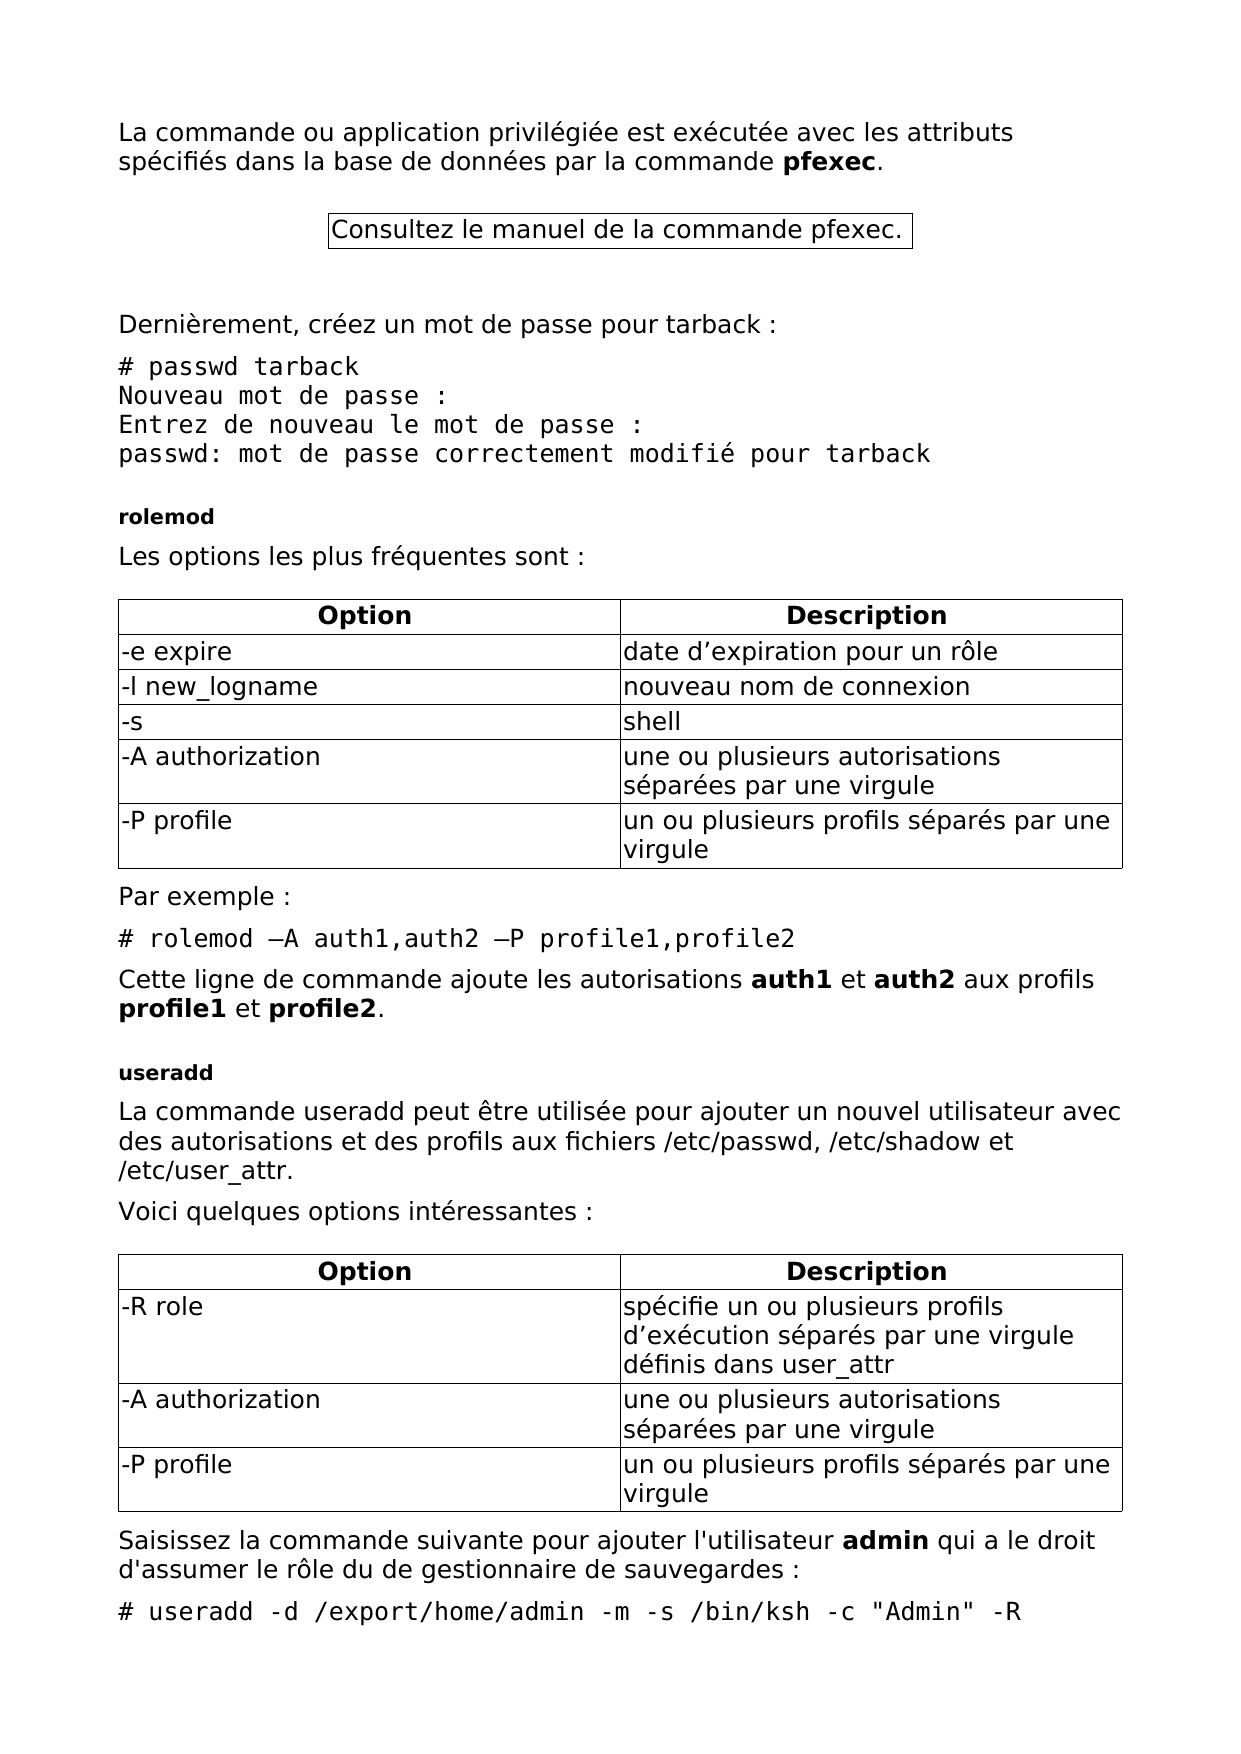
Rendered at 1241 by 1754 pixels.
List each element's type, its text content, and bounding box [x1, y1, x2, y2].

table_cell -R role [119, 1290, 620, 1383]
table_header Option [119, 1255, 620, 1289]
table_cell -A authorization [119, 740, 620, 803]
table_cell une ou plusieurs autorisations séparées par une virgule [621, 740, 1122, 803]
text La commande useradd peut être utilisée pour ajouter un nouvel utilisateur avec des autorisations et des profils aux fichiers /etc/passwd, /etc/shadow et /etc/user_attr. [118, 1098, 1122, 1185]
table_header Option [119, 600, 620, 634]
text La commande ou application privilégiée est exécutée avec les attributs spécifiés dans la base de données par la commande pfexec. [118, 118, 1122, 176]
subtitle rolemod [118, 505, 1122, 529]
text # rolemod –A auth1,auth2 –P profile1,profile2 [118, 924, 1122, 953]
table_cell shell [621, 705, 1122, 739]
table_cell -A authorization [119, 1384, 620, 1447]
table_cell -P profile [119, 1448, 620, 1511]
text Les options les plus fréquentes sont : [118, 542, 1122, 571]
table_cell nouveau nom de connexion [621, 670, 1122, 704]
table_cell un ou plusieurs profils séparés par une virgule [621, 1448, 1122, 1511]
table_cell un ou plusieurs profils séparés par une virgule [621, 804, 1122, 867]
table_header Description [621, 600, 1122, 634]
table_cell -e expire [119, 635, 620, 669]
text Cette ligne de commande ajoute les autorisations auth1 et auth2 aux profils profile1 et profile2. [118, 965, 1122, 1023]
table_cell une ou plusieurs autorisations séparées par une virgule [621, 1384, 1122, 1447]
text # useradd -d /export/home/admin -m -s /bin/ksh -c "Admin" -R [118, 1597, 1122, 1626]
table_header Consultez le manuel de la commande pfexec. [329, 214, 912, 248]
table_cell -l new_logname [119, 670, 620, 704]
text Voici quelques options intéressantes : [118, 1198, 1122, 1227]
table_cell -s [119, 705, 620, 739]
subtitle useradd [118, 1061, 1122, 1085]
table_header Description [621, 1255, 1122, 1289]
table_cell -P profile [119, 804, 620, 867]
table_cell date d’expiration pour un rôle [621, 635, 1122, 669]
text Saisissez la commande suivante pour ajouter l'utilisateur admin qui a le droit d'assumer le rôle du de gestionnaire de sauvegardes : [118, 1526, 1122, 1584]
table_cell spécifie un ou plusieurs profils d’exécution séparés par une virgule définis dans user_attr [621, 1290, 1122, 1383]
text Dernièrement, créez un mot de passe pour tarback : [118, 310, 1122, 339]
text # passwd tarback Nouveau mot de passe : Entrez de nouveau le mot de passe : passwd: mot de passe correctement modifié pour tarback [118, 352, 1122, 468]
text Par exemple : [118, 882, 1122, 912]
